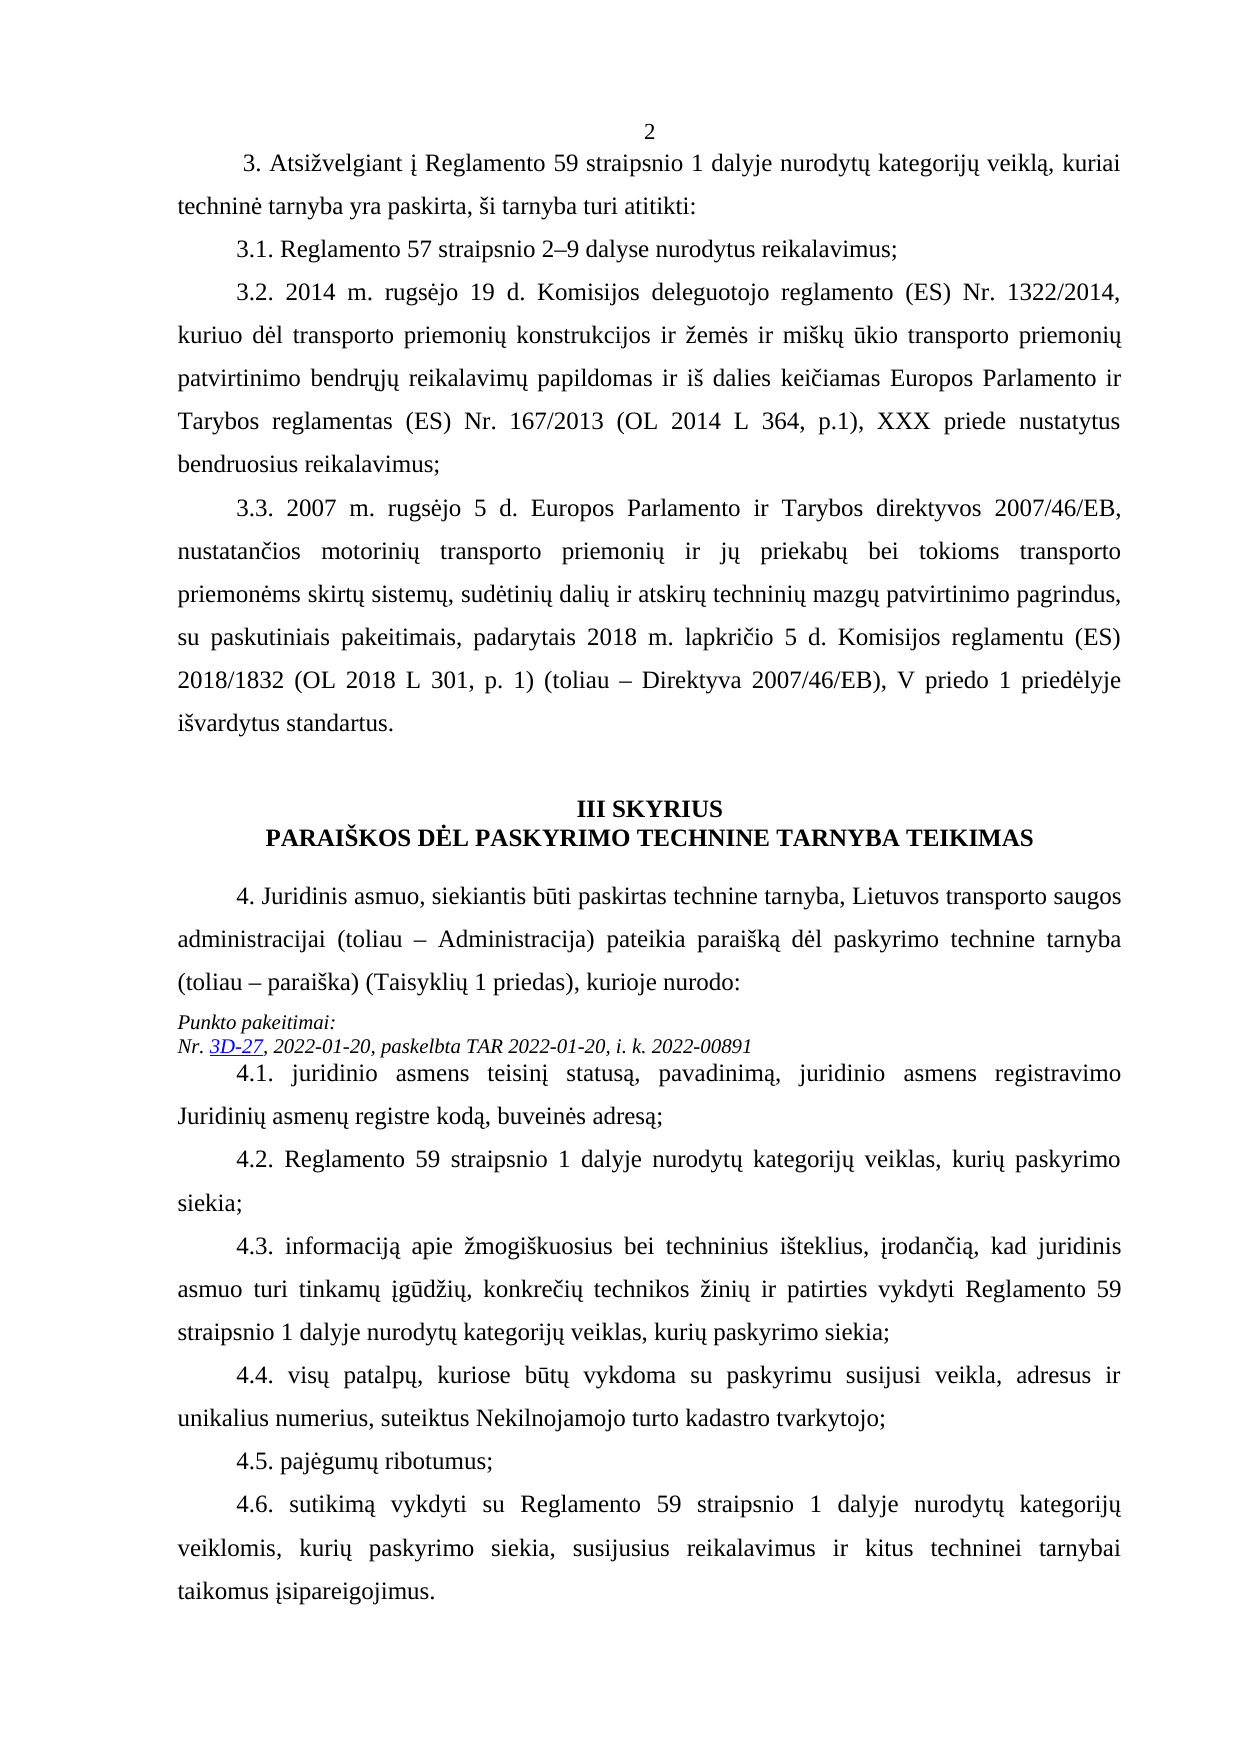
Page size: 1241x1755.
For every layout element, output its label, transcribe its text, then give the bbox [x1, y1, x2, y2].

text 3.1. Reglamento 57 straipsnio 2–9 dalyse nurodytus reikalavimus; [177, 234, 1122, 263]
text 4.5. pajėgumų ribotumus; [177, 1446, 1122, 1475]
text 3.2. 2014 m. rugsėjo 19 d. Komisijos deleguotojo reglamento (ES) Nr. 1322/2014, kuriuo dėl transporto priemonių konstrukcijos ir žemės ir miškų ūkio transporto priemonių patvirtinimo bendrųjų reikalavimų papildomas ir iš dalies keičiamas Europos Parlamento ir Tarybos reglamentas (ES) Nr. 167/2013 (OL 2014 L 364, p.1), XXX priede nustatytus bendruosius reikalavimus; [177, 277, 1122, 478]
text PARAIŠKOS DĖL PASKYRIMO TECHNINE TARNYBA TEIKIMAS [177, 823, 1122, 852]
text 4.3. informaciją apie žmogiškuosius bei techninius išteklius, įrodančią, kad juridinis asmuo turi tinkamų įgūdžių, konkrečių technikos žinių ir patirties vykdyti Reglamento 59 straipsnio 1 dalyje nurodytų kategorijų veiklas, kurių paskyrimo siekia; [177, 1231, 1122, 1346]
text Nr. 3D-27, 2022-01-20, paskelbta TAR 2022-01-20, i. k. 2022-00891 [177, 1034, 1122, 1058]
text 4.6. sutikimą vykdyti su Reglamento 59 straipsnio 1 dalyje nurodytų kategorijų veiklomis, kurių paskyrimo siekia, susijusius reikalavimus ir kitus techninei tarnybai taikomus įsipareigojimus. [177, 1489, 1122, 1604]
text 4. Juridinis asmuo, siekiantis būti paskirtas technine tarnyba, Lietuvos transporto saugos administracijai (toliau – Administracija) pateikia paraišką dėl paskyrimo technine tarnyba (toliau – paraiška) (Taisyklių 1 priedas), kurioje nurodo: [177, 881, 1122, 996]
text 4.1. juridinio asmens teisinį statusą, pavadinimą, juridinio asmens registravimo Juridinių asmenų registre kodą, buveinės adresą; [177, 1058, 1122, 1130]
text 4.2. Reglamento 59 straipsnio 1 dalyje nurodytų kategorijų veiklas, kurių paskyrimo siekia; [177, 1144, 1122, 1216]
text III SKYRIUS [177, 794, 1122, 823]
text 4.4. visų patalpų, kuriose būtų vykdoma su paskyrimu susijusi veikla, adresus ir unikalius numerius, suteiktus Nekilnojamojo turto kadastro tvarkytojo; [177, 1360, 1122, 1432]
text 3.3. 2007 m. rugsėjo 5 d. Europos Parlamento ir Tarybos direktyvos 2007/46/EB, nustatančios motorinių transporto priemonių ir jų priekabų bei tokioms transporto priemonėms skirtų sistemų, sudėtinių dalių ir atskirų techninių mazgų patvirtinimo pagrindus, su paskutiniais pakeitimais, padarytais 2018 m. lapkričio 5 d. Komisijos reglamentu (ES) 2018/1832 (OL 2018 L 301, p. 1) (toliau – Direktyva 2007/46/EB), V priedo 1 priedėlyje išvardytus standartus. [177, 493, 1122, 737]
text Punkto pakeitimai: [177, 1010, 1122, 1034]
text 3. Atsižvelgiant į Reglamento 59 straipsnio 1 dalyje nurodytų kategorijų veiklą, kuriai techninė tarnyba yra paskirta, ši tarnyba turi atitikti: [177, 148, 1122, 219]
